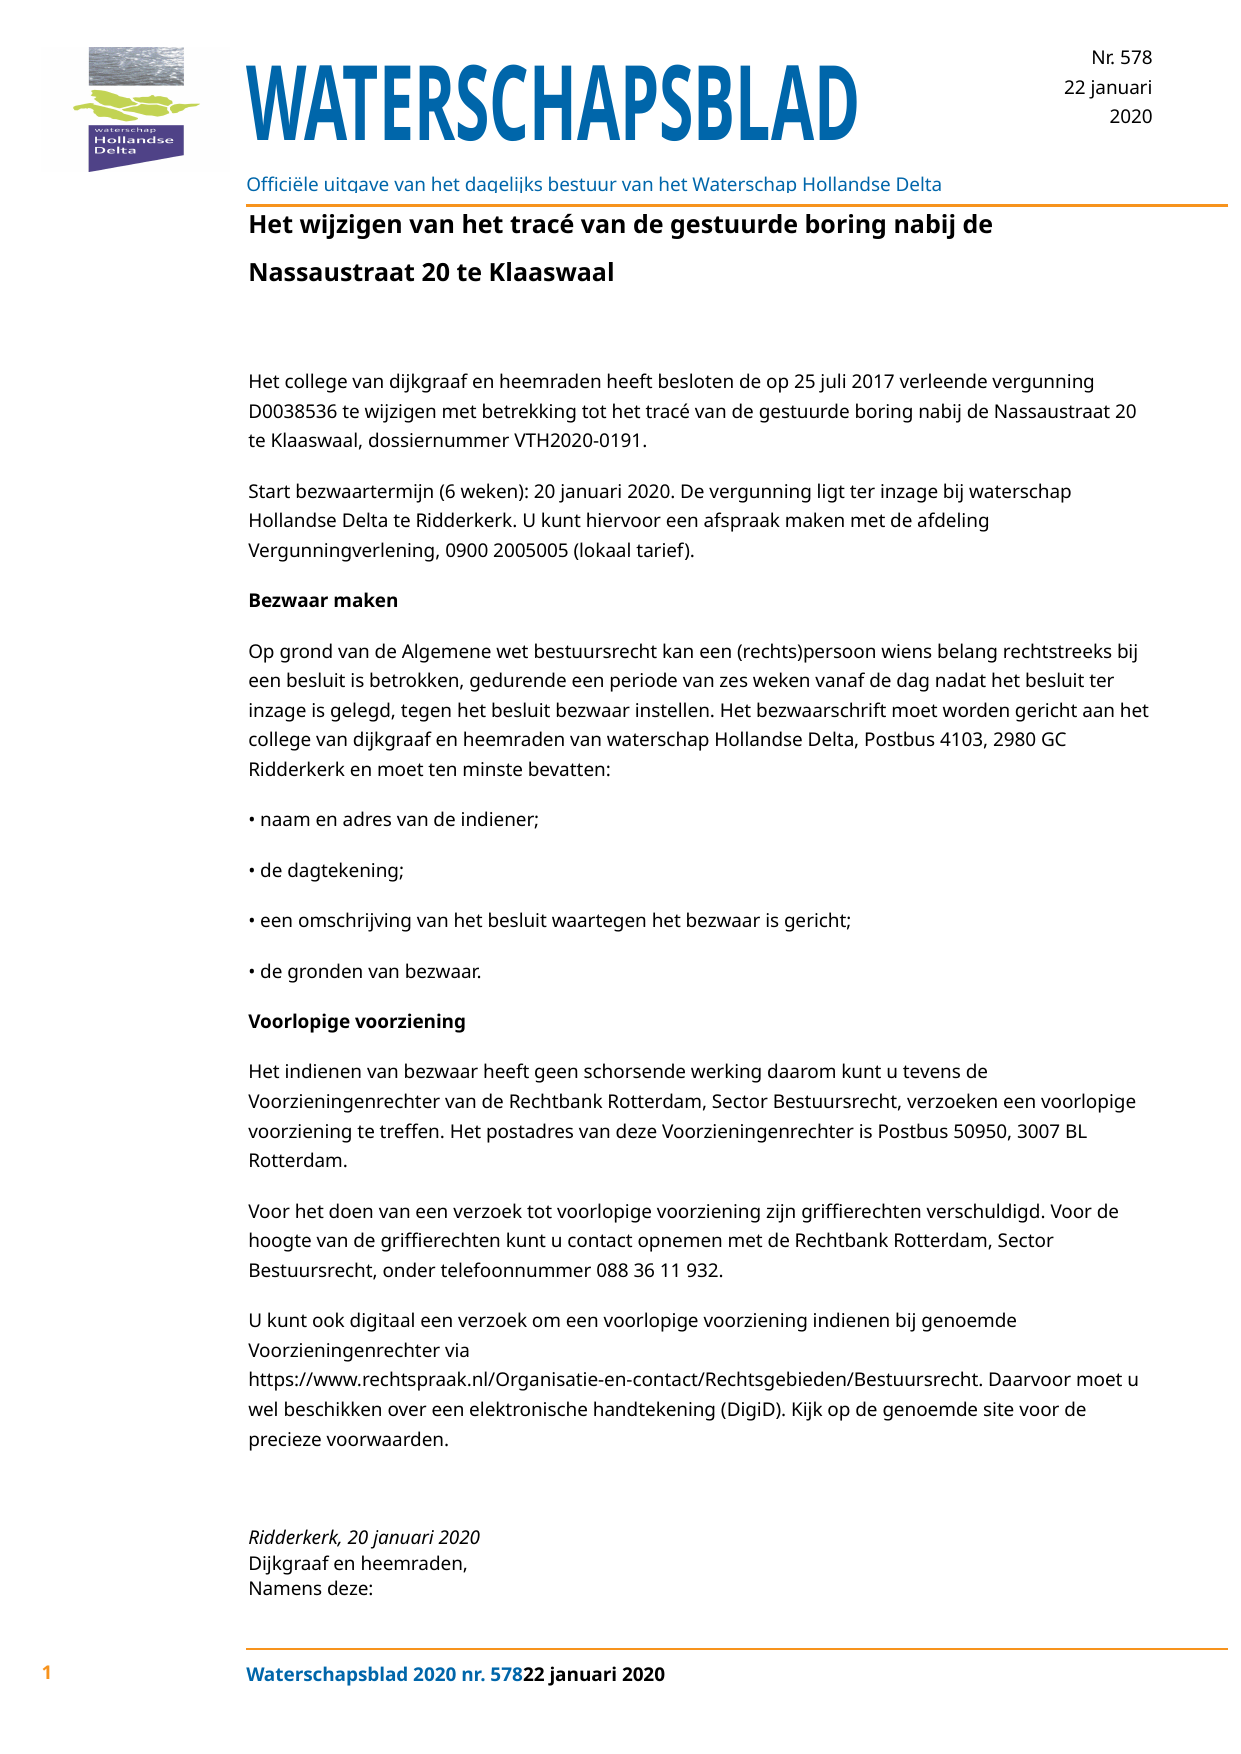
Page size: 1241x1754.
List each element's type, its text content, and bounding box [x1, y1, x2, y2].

text • naam en adres van de indiener; [248, 807, 1152, 832]
text Het indienen van bezwaar heeft geen schorsende werking daarom kunt u tevens de Voorzieningenrechter van de Rechtbank Rotterdam, Sector Bestuursrecht, verzoeken een voorlopige voorziening te treffen. Het postadres van deze Voorzieningenrechter is Postbus 50950, 3007 BL Rotterdam. [248, 1059, 1152, 1173]
text Start bezwaartermijn (6 weken): 20 januari 2020. De vergunning ligt ter inzage bij waterschap Hollandse Delta te Ridderkerk. U kunt hiervoor een afspraak maken met de afdeling Vergunningverlening, 0900 2005005 (lokaal tarief). [248, 478, 1152, 563]
text Op grond van de Algemene wet bestuursrecht kan een (rechts)persoon wiens belang rechtstreeks bij een besluit is betrokken, gedurende een periode van zes weken vanaf de dag nadat het besluit ter inzage is gelegd, tegen het besluit bezwaar instellen. Het bezwaarschrift moet worden gericht aan het college van dijkgraaf en heemraden van waterschap Hollandse Delta, Postbus 4103, 2980 GC Ridderkerk en moet ten minste bevatten: [248, 638, 1152, 782]
text U kunt ook digitaal een verzoek om een voorlopige voorziening indienen bij genoemde Voorzieningenrechter via https://www.rechtspraak.nl/Organisatie-en-contact/Rechtsgebieden/Bestuursrecht. Daarvoor moet u wel beschikken over een elektronische handtekening (DigiD). Kijk op de genoemde site voor de precieze voorwaarden. [248, 1307, 1152, 1452]
text Bezwaar maken [248, 587, 1152, 613]
text • de dagtekening; [248, 857, 1152, 883]
text Ridderkerk, 20 januari 2020 [248, 1524, 1152, 1550]
picture [41, 47, 231, 172]
text • een omschrijving van het besluit waartegen het bezwaar is gericht; [248, 907, 1152, 933]
text Namens deze: [248, 1576, 1152, 1601]
text Het wijzigen van het tracé van de gestuurde boring nabij de Nassaustraat 20 te Klaaswaal [248, 207, 1152, 288]
text • de gronden van bezwaar. [248, 958, 1152, 984]
text Dijkgraaf en heemraden, [248, 1550, 1152, 1576]
text Voorlopige voorziening [248, 1008, 1152, 1034]
text Voor het doen van een verzoek tot voorlopige voorziening zijn griffierechten verschuldigd. Voor de hoogte van de griffierechten kunt u contact opnemen met de Rechtbank Rotterdam, Sector Bestuursrecht, onder telefoonnummer 088 36 11 932. [248, 1198, 1152, 1283]
text Het college van dijkgraaf en heemraden heeft besloten de op 25 juli 2017 verleende vergunning D0038536 te wijzigen met betrekking tot het tracé van de gestuurde boring nabij de Nassaustraat 20 te Klaaswaal, dossiernummer VTH2020-0191. [248, 368, 1152, 453]
